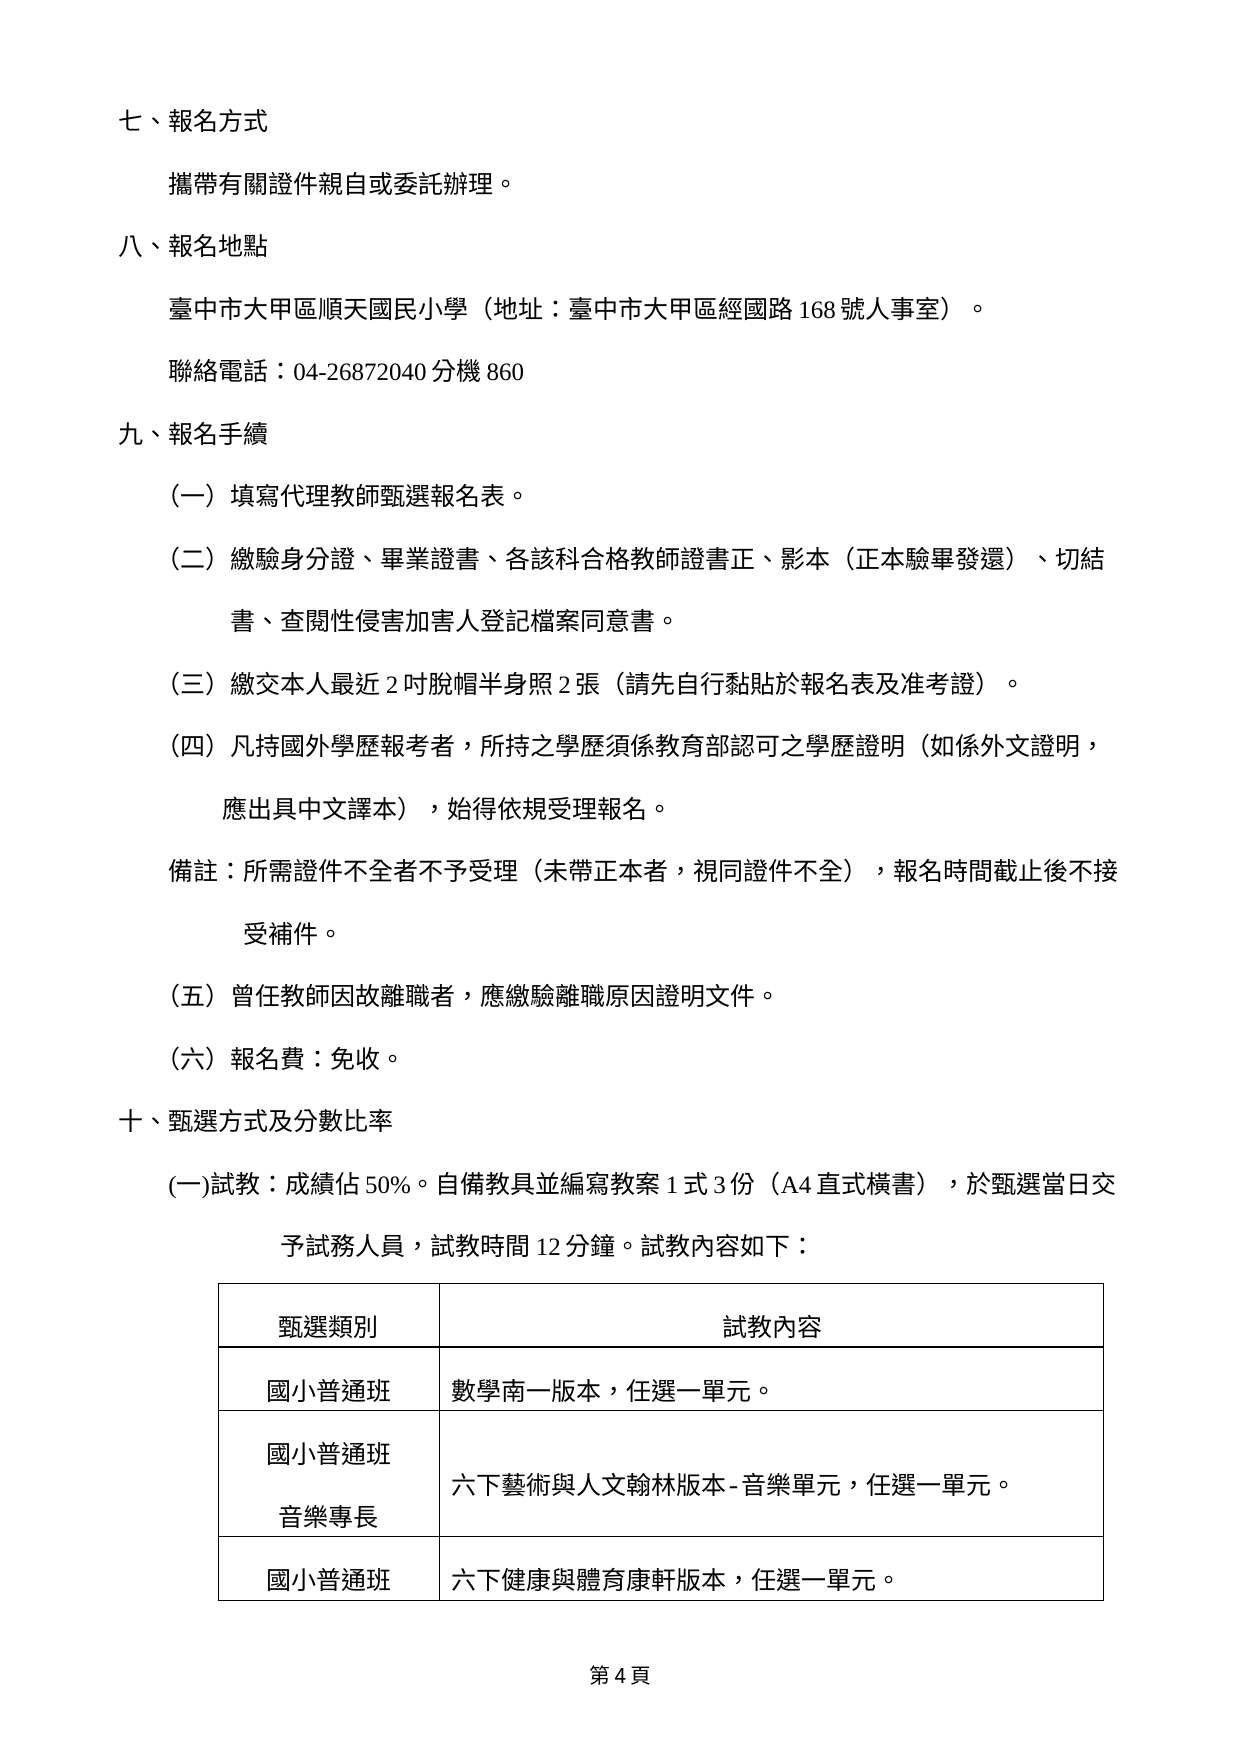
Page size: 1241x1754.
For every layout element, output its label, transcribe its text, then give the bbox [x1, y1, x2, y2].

table_cell 國小普通班 [219, 1348, 439, 1410]
table_cell 國小普通班 音樂專長 [219, 1411, 439, 1536]
table_header 甄選類別 [219, 1284, 439, 1346]
text 八、報名地點 [118, 203, 1122, 266]
text 備註：所需證件不全者不予受理（未帶正本者，視同證件不全），報名時間截止後不接受補件。 [168, 828, 1122, 953]
table_cell 國小普通班 [219, 1537, 439, 1599]
text 十、甄選方式及分數比率 [118, 1078, 1122, 1141]
table_cell 數學南一版本，任選一單元。 [440, 1348, 1103, 1410]
text 七、報名方式 攜帶有關證件親自或委託辦理。 [118, 78, 1122, 203]
text （五）曾任教師因故離職者，應繳驗離職原因證明文件。 [156, 953, 1122, 1016]
table_header 試教內容 [440, 1284, 1103, 1346]
text （六）報名費：免收。 [156, 1016, 1122, 1078]
table_cell 六下藝術與人文翰林版本-音樂單元，任選一單元。 [440, 1411, 1103, 1536]
table_cell 六下健康與體育康軒版本，任選一單元。 [440, 1537, 1103, 1599]
text （三）繳交本人最近2吋脫帽半身照2張（請先自行黏貼於報名表及准考證）。 [156, 641, 1122, 703]
text （二）繳驗身分證、畢業證書、各該科合格教師證書正、影本（正本驗畢發還）、切結書、查閱性侵害加害人登記檔案同意書。 [156, 516, 1122, 641]
text 臺中市大甲區順天國民小學（地址：臺中市大甲區經國路168號人事室）。 [168, 266, 1122, 328]
text 九、報名手續 [118, 391, 1122, 453]
text 聯絡電話：04-26872040分機860 [168, 328, 1122, 391]
text (一)試教：成績佔50%。自備教具並編寫教案1式3份（A4直式橫書），於甄選當日交予試務人員，試教時間12分鐘。試教內容如下： [168, 1141, 1122, 1266]
text （四）凡持國外學歷報考者，所持之學歷須係教育部認可之學歷證明（如係外文證明，應出具中文譯本），始得依規受理報名。 [156, 703, 1122, 828]
text （一）填寫代理教師甄選報名表。 [118, 453, 1122, 516]
